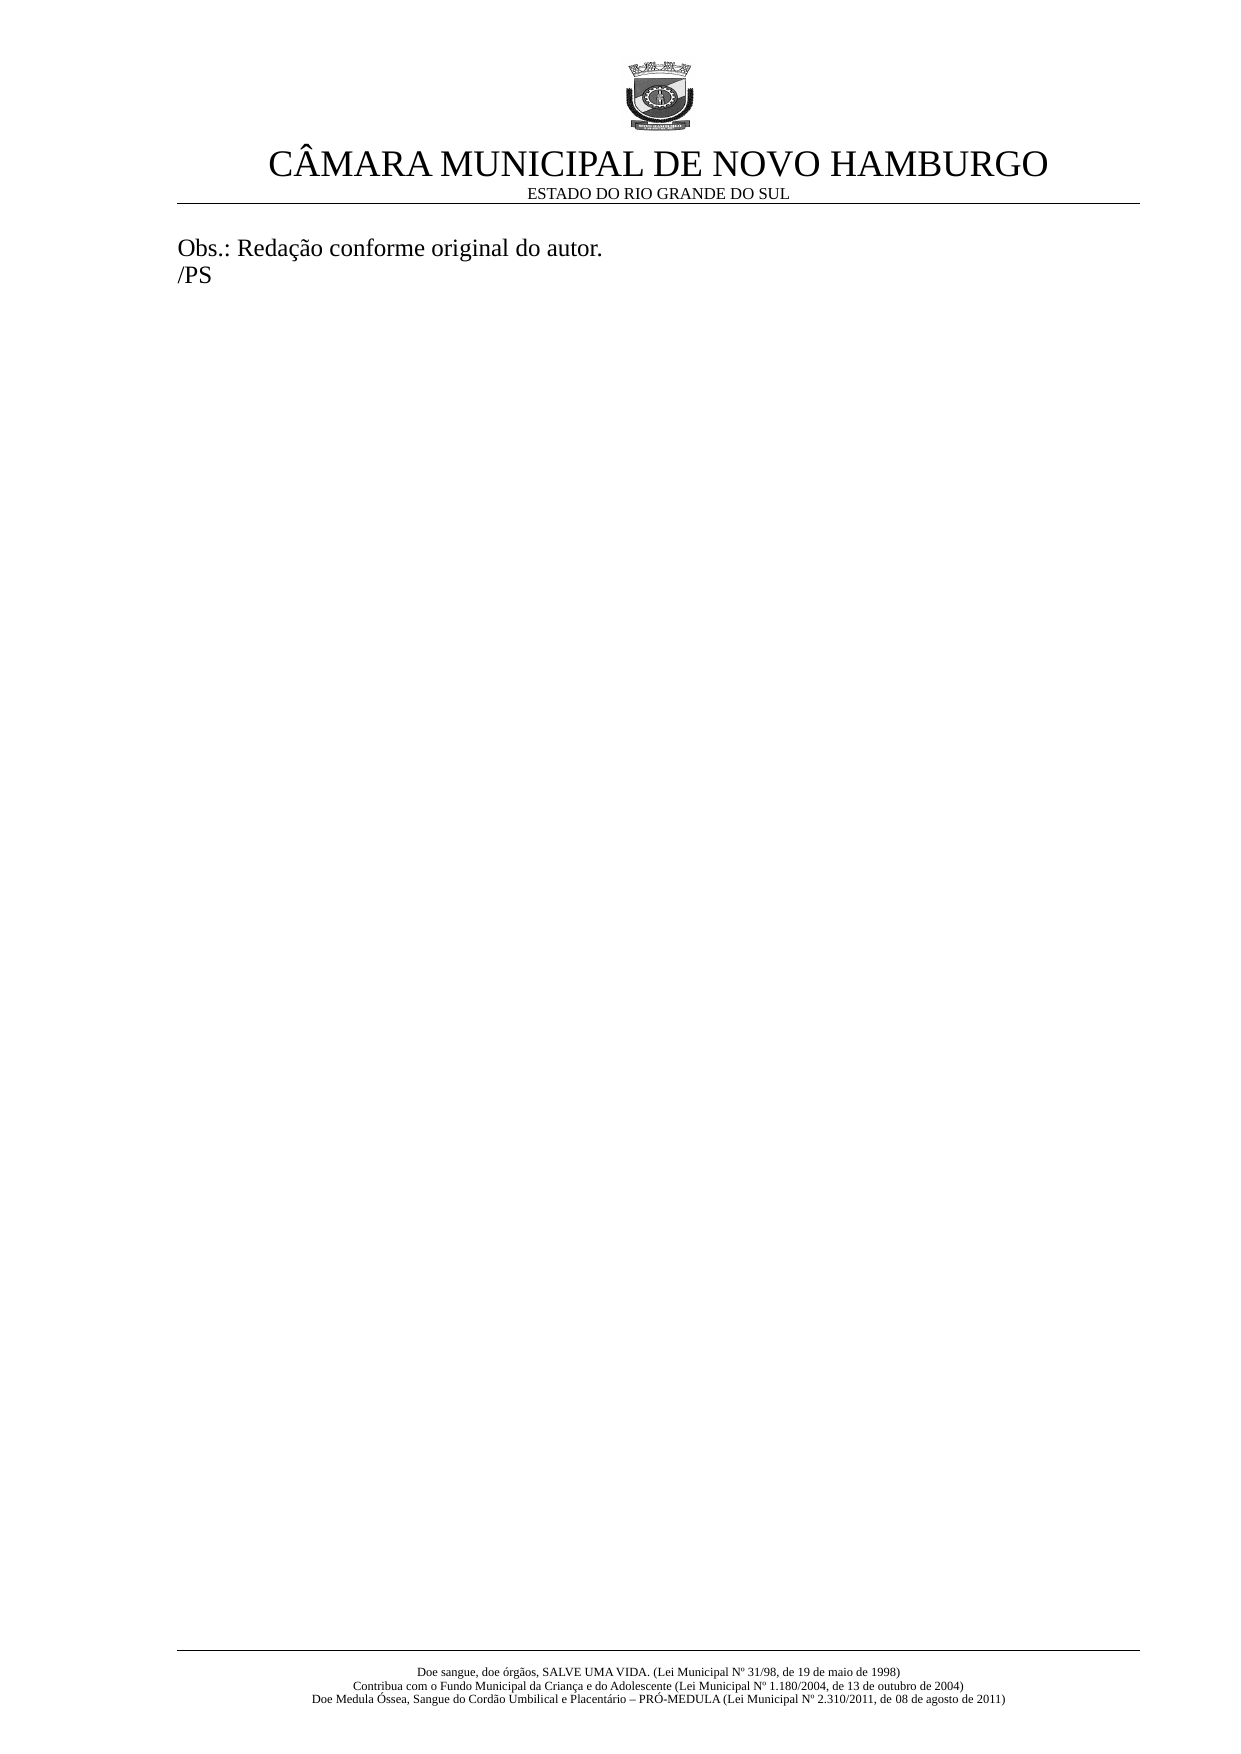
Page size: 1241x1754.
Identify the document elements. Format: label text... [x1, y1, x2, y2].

text Obs.: Redação conforme original do autor. [177, 234, 1140, 261]
text /PS [177, 261, 1140, 289]
